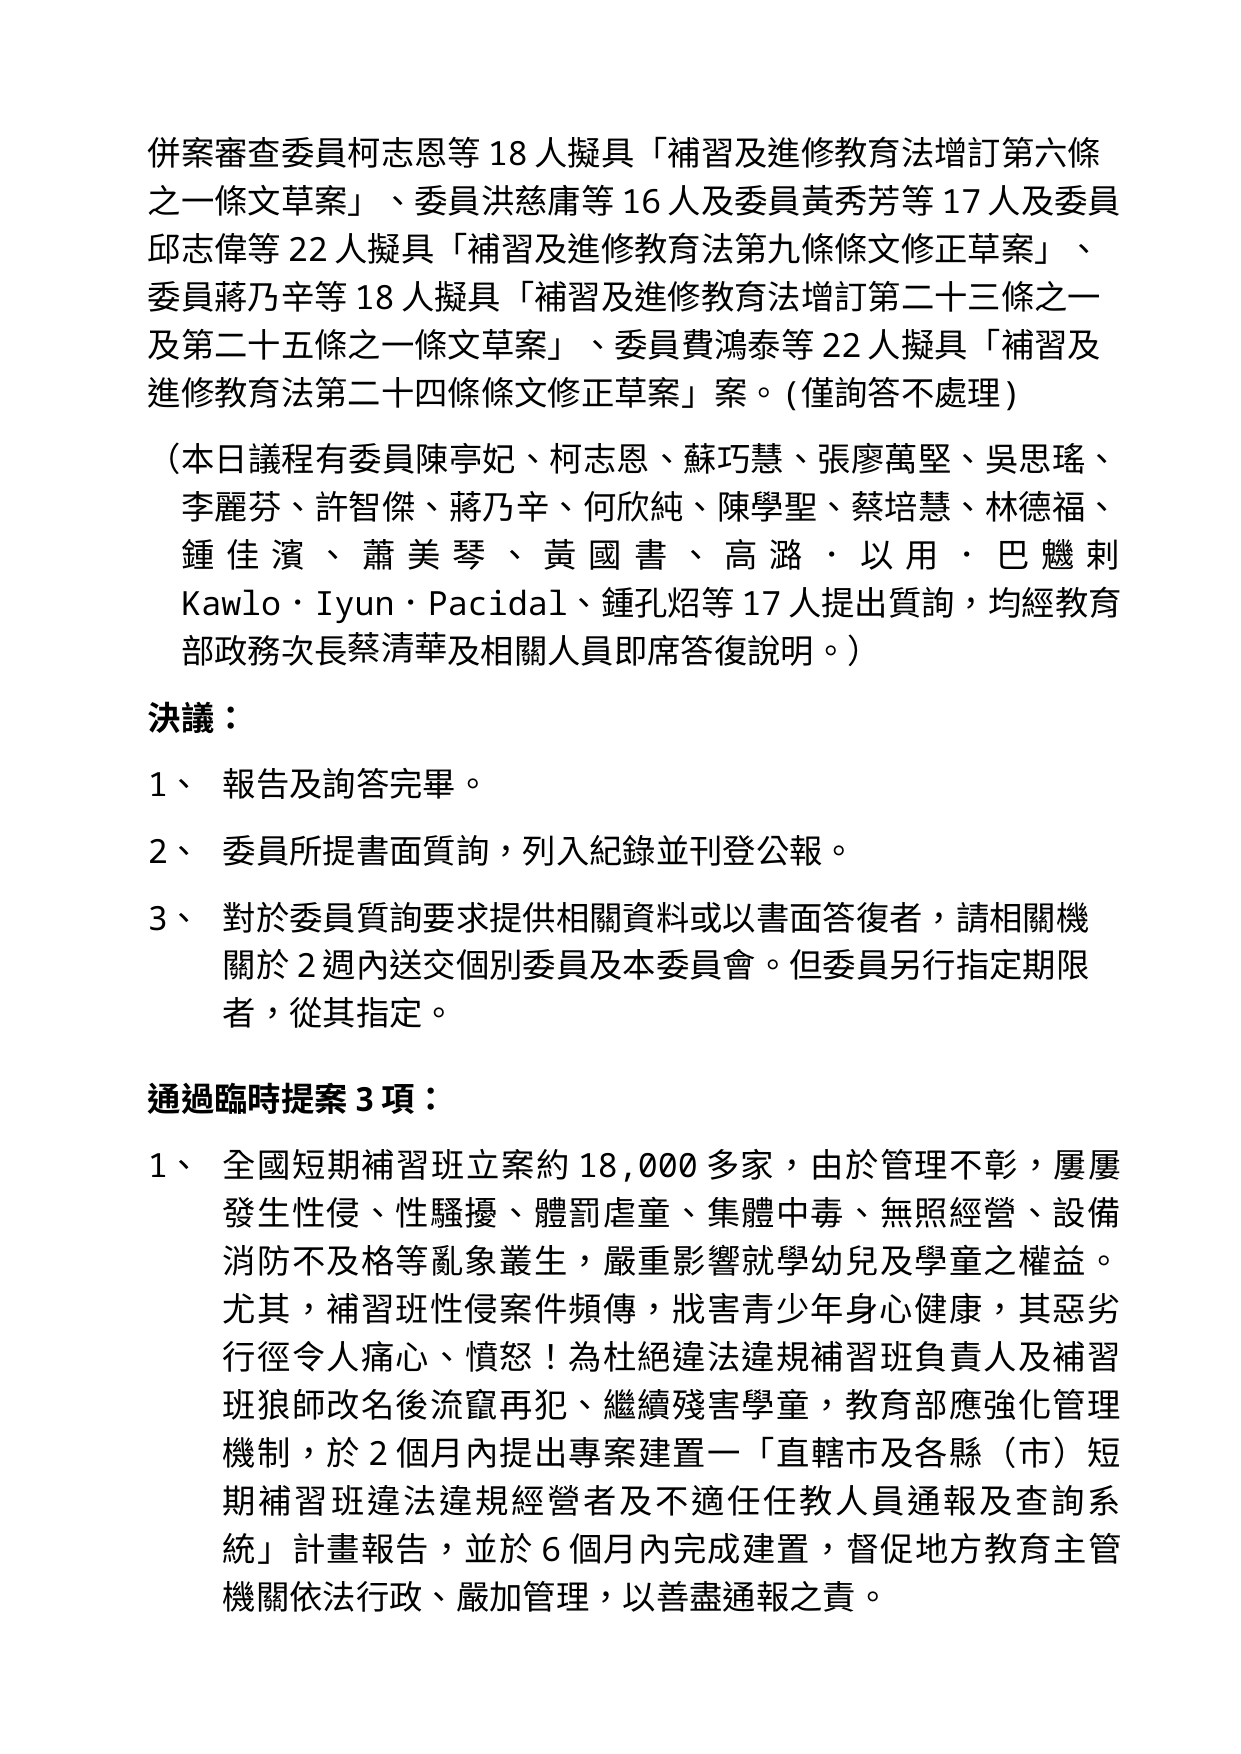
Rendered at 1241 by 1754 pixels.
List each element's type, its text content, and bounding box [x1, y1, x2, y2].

list 對於委員質詢要求提供相關資料或以書面答復者，請相關機關於2週內送交個別委員及本委員會。但委員另行指定期限者，從其指定。 [148, 892, 1122, 1035]
text 併案審查委員柯志恩等18人擬具「補習及進修教育法增訂第六條之一條文草案」、委員洪慈庸等16人及委員黃秀芳等17人及委員邱志偉等22人擬具「補習及進修教育法第九條條文修正草案」、委員蔣乃辛等18人擬具「補習及進修教育法增訂第二十三條之一及第二十五條之一條文草案」、委員費鴻泰等22人擬具「補習及進修教育法第二十四條條文修正草案」案。(僅詢答不處理) [148, 127, 1122, 414]
text 決議： [148, 692, 1122, 739]
list 全國短期補習班立案約18,000多家，由於管理不彰，屢屢發生性侵、性騷擾、體罰虐童、集體中毒、無照經營、設備消防不及格等亂象叢生，嚴重影響就學幼兒及學童之權益。尤其，補習班性侵案件頻傳，戕害青少年身心健康，其惡劣行徑令人痛心、憤怒！為杜絕違法違規補習班負責人及補習班狼師改名後流竄再犯、繼續殘害學童，教育部應強化管理機制，於2個月內提出專案建置一「直轄市及各縣（市）短期補習班違法違規經營者及不適任任教人員通報及查詢系統」計畫報告，並於6個月內完成建置，督促地方教育主管機關依法行政、嚴加管理，以善盡通報之責。 [148, 1139, 1122, 1619]
list 報告及詢答完畢。 [148, 758, 1122, 806]
text 通過臨時提案3項： [148, 1073, 1122, 1121]
list 委員所提書面質詢，列入紀錄並刊登公報。 [148, 825, 1122, 873]
text （本日議程有委員陳亭妃、柯志恩、蘇巧慧、張廖萬堅、吳思瑤、李麗芬、許智傑、蔣乃辛、何欣純、陳學聖、蔡培慧、林德福、鍾佳濱、蕭美琴、黃國書、高潞．以用．巴魕剌 Kawlo．Iyun．Pacidal、鍾孔炤等17人提出質詢，均經教育部政務次長蔡清華及相關人員即席答復說明。） [148, 433, 1122, 673]
